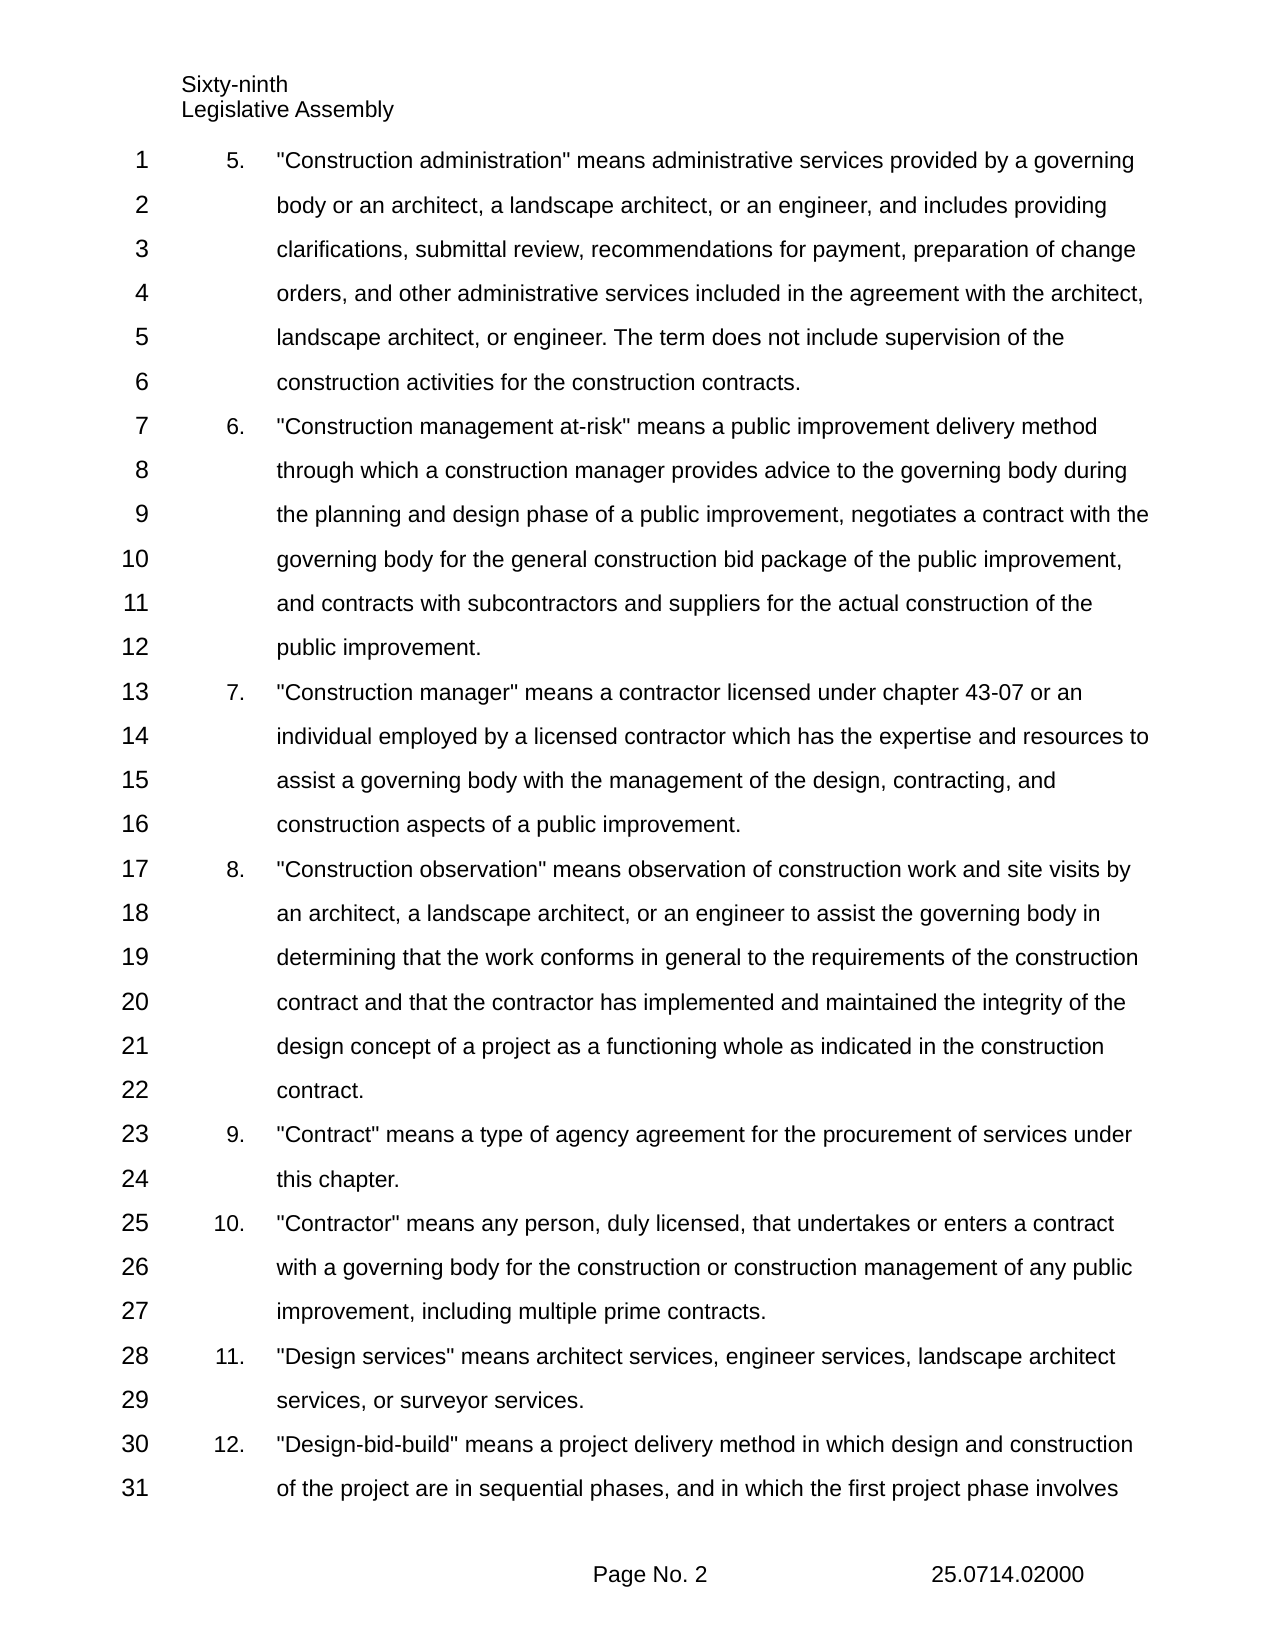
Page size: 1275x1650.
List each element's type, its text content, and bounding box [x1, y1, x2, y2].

text 7. "Construction manager" means a contractor licensed under chapter 43‑07 or an individual employed by a licensed contractor which has the expertise and resources to assist a governing body with the management of the design, contracting, and construction aspects of a public improvement. [181, 664, 1154, 842]
text 9. "Contract" means a type of agency agreement for the procurement of services under this chapter. [181, 1107, 1154, 1196]
text 8. "Construction observation" means observation of construction work and site visits by an architect, a landscape architect, or an engineer to assist the governing body in determining that the work conforms in general to the requirements of the construction contract and that the contractor has implemented and maintained the integrity of the design concept of a project as a functioning whole as indicated in the construction contract. [181, 842, 1154, 1107]
text 5. "Construction administration" means administrative services provided by a governing body or an architect, a landscape architect, or an engineer, and includes providing clarifications, submittal review, recommendations for payment, preparation of change orders, and other administrative services included in the agreement with the architect, landscape architect, or engineer. The term does not include supervision of the construction activities for the construction contracts. [181, 133, 1154, 399]
text 10. "Contractor" means any person, duly licensed, that undertakes or enters a contract with a governing body for the construction or construction management of any public improvement, including multiple prime contracts. [181, 1196, 1154, 1329]
text 6. "Construction management at‑risk" means a public improvement delivery method through which a construction manager provides advice to the governing body during the planning and design phase of a public improvement, negotiates a contract with the governing body for the general construction bid package of the public improvement, and contracts with subcontractors and suppliers for the actual construction of the public improvement. [181, 399, 1154, 664]
text 12. "Design‑bid‑build" means a project delivery method in which design and construction of the project are in sequential phases, and in which the first project phase involves [181, 1417, 1154, 1506]
text 11. "Design services" means architect services, engineer services, landscape architect services, or surveyor services. [181, 1329, 1154, 1417]
